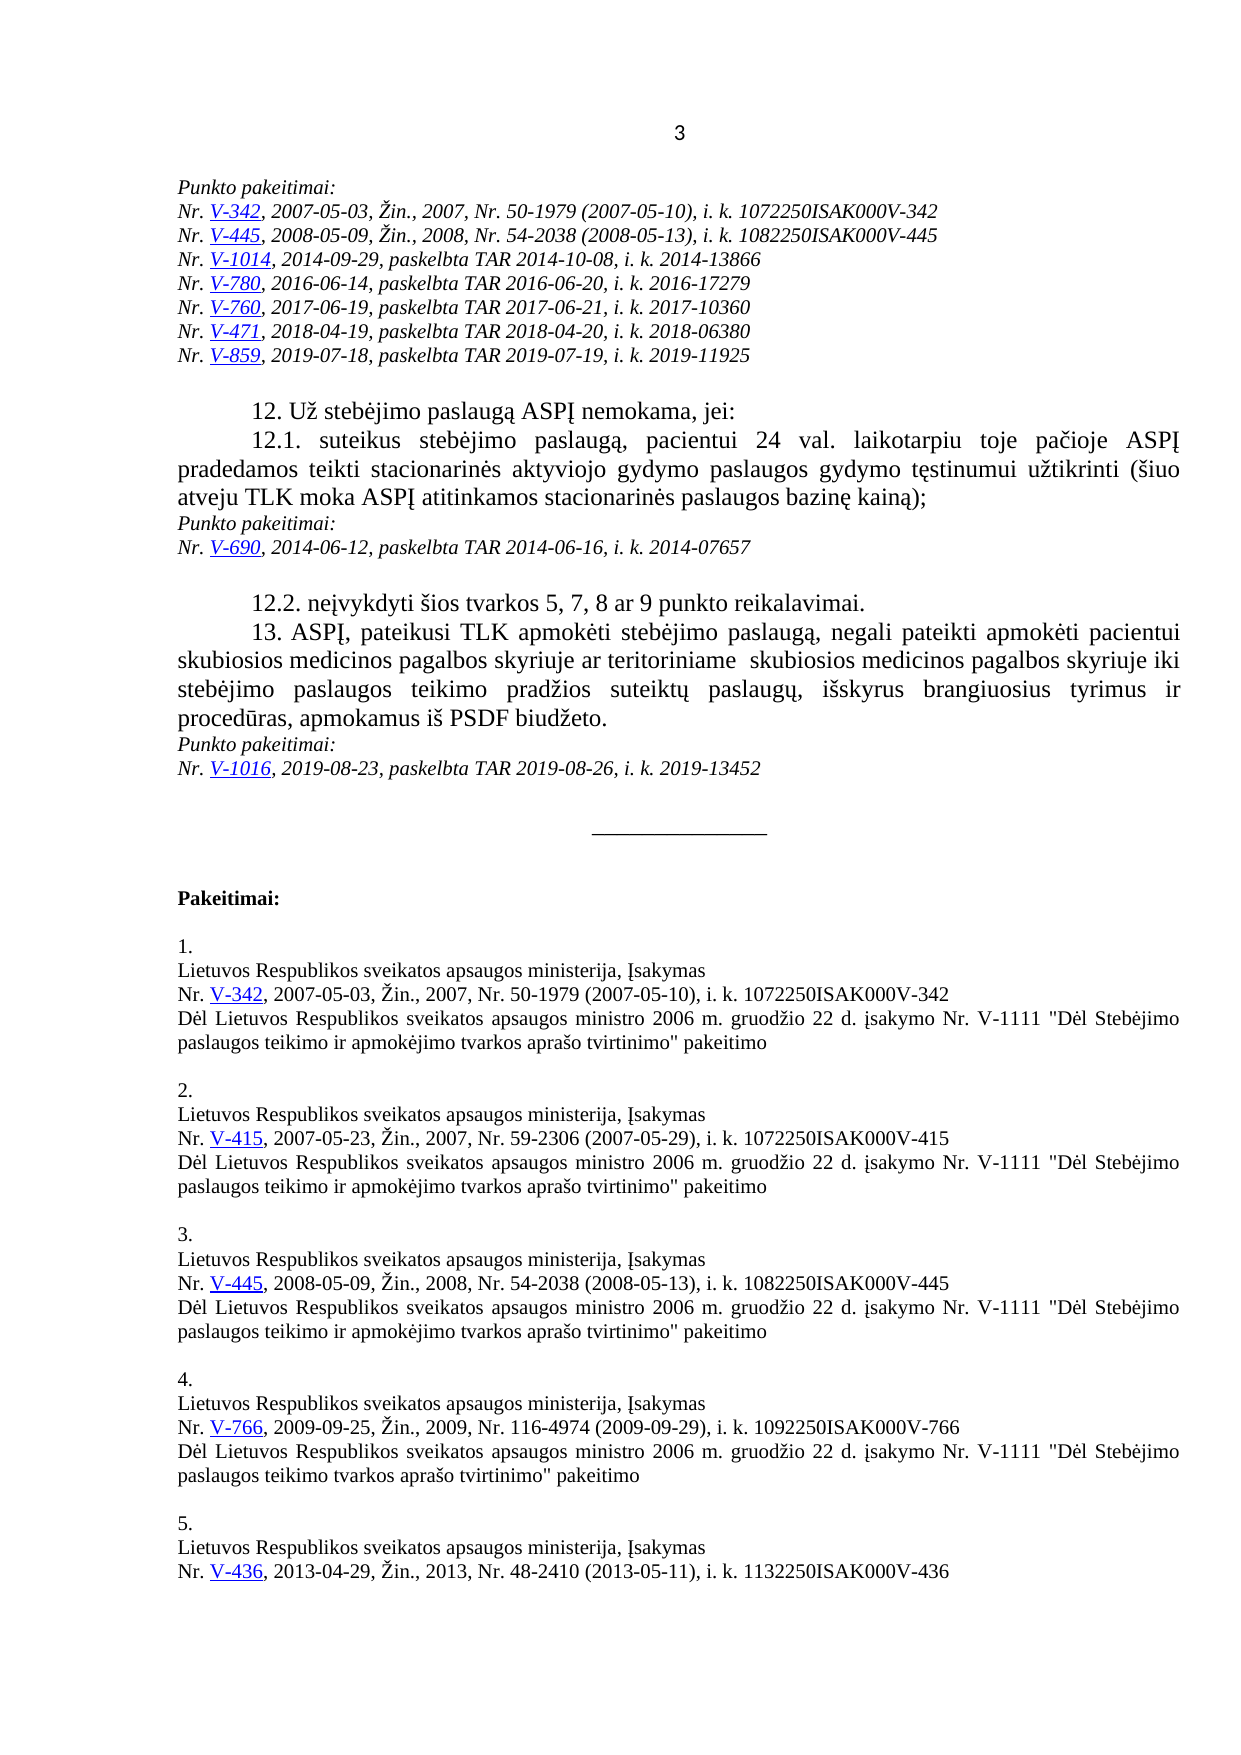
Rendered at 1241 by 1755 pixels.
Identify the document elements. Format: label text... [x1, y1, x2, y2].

text Nr. V-471, 2018-04-19, paskelbta TAR 2018-04-20, i. k. 2018-06380 [177, 319, 1181, 343]
text Nr. V-1016, 2019-08-23, paskelbta TAR 2019-08-26, i. k. 2019-13452 [177, 756, 1181, 780]
text Dėl Lietuvos Respublikos sveikatos apsaugos ministro 2006 m. gruodžio 22 d. įsakymo Nr. V-1111 "Dėl Stebėjimo paslaugos teikimo ir apmokėjimo tvarkos aprašo tvirtinimo" pakeitimo [177, 1294, 1181, 1343]
text Nr. V-415, 2007-05-23, Žin., 2007, Nr. 59-2306 (2007-05-29), i. k. 1072250ISAK000V-415 [177, 1126, 1181, 1150]
text Nr. V-445, 2008-05-09, Žin., 2008, Nr. 54-2038 (2008-05-13), i. k. 1082250ISAK000V-445 [177, 1271, 1181, 1294]
text Punkto pakeitimai: [177, 732, 1181, 756]
text 3. [177, 1222, 1181, 1246]
text 5. [177, 1511, 1181, 1535]
text Nr. V-859, 2019-07-18, paskelbta TAR 2019-07-19, i. k. 2019-11925 [177, 343, 1181, 367]
text Nr. V-445, 2008-05-09, Žin., 2008, Nr. 54-2038 (2008-05-13), i. k. 1082250ISAK000V-445 [177, 223, 1181, 247]
text Punkto pakeitimai: [177, 175, 1181, 199]
text Dėl Lietuvos Respublikos sveikatos apsaugos ministro 2006 m. gruodžio 22 d. įsakymo Nr. V-1111 "Dėl Stebėjimo paslaugos teikimo ir apmokėjimo tvarkos aprašo tvirtinimo" pakeitimo [177, 1006, 1181, 1054]
text Lietuvos Respublikos sveikatos apsaugos ministerija, Įsakymas [177, 1391, 1181, 1415]
text 12.1. suteikus stebėjimo paslaugą, pacientui 24 val. laikotarpiu toje pačioje ASPĮ pradedamos teikti stacionarinės aktyviojo gydymo paslaugos gydymo tęstinumui užtikrinti (šiuo atveju TLK moka ASPĮ atitinkamos stacionarinės paslaugos bazinę kainą); [177, 425, 1181, 511]
text 4. [177, 1367, 1181, 1391]
text Nr. V-760, 2017-06-19, paskelbta TAR 2017-06-21, i. k. 2017-10360 [177, 295, 1181, 319]
text Pakeitimai: [177, 886, 1181, 909]
text Dėl Lietuvos Respublikos sveikatos apsaugos ministro 2006 m. gruodžio 22 d. įsakymo Nr. V-1111 "Dėl Stebėjimo paslaugos teikimo tvarkos aprašo tvirtinimo" pakeitimo [177, 1439, 1181, 1487]
text Nr. V-766, 2009-09-25, Žin., 2009, Nr. 116-4974 (2009-09-29), i. k. 1092250ISAK000V-766 [177, 1415, 1181, 1439]
text 2. [177, 1078, 1181, 1102]
text Nr. V-342, 2007-05-03, Žin., 2007, Nr. 50-1979 (2007-05-10), i. k. 1072250ISAK000V-342 [177, 982, 1181, 1006]
text Dėl Lietuvos Respublikos sveikatos apsaugos ministro 2006 m. gruodžio 22 d. įsakymo Nr. V-1111 "Dėl Stebėjimo paslaugos teikimo ir apmokėjimo tvarkos aprašo tvirtinimo" pakeitimo [177, 1150, 1181, 1198]
text Lietuvos Respublikos sveikatos apsaugos ministerija, Įsakymas [177, 1246, 1181, 1271]
text Nr. V-436, 2013-04-29, Žin., 2013, Nr. 48-2410 (2013-05-11), i. k. 1132250ISAK000V-436 [177, 1559, 1181, 1583]
text 12. Už stebėjimo paslaugą ASPĮ nemokama, jei: [177, 396, 1181, 425]
text Lietuvos Respublikos sveikatos apsaugos ministerija, Įsakymas [177, 958, 1181, 982]
text 13. ASPĮ, pateikusi TLK apmokėti stebėjimo paslaugą, negali pateikti apmokėti pacientui skubiosios medicinos pagalbos skyriuje ar teritoriniame skubiosios medicinos pagalbos skyriuje iki stebėjimo paslaugos teikimo pradžios suteiktų paslaugų, išskyrus brangiuosius tyrimus ir procedūras, apmokamus iš PSDF biudžeto. [177, 617, 1181, 732]
text Nr. V-690, 2014-06-12, paskelbta TAR 2014-06-16, i. k. 2014-07657 [177, 535, 1181, 559]
text 1. [177, 934, 1181, 958]
text Nr. V-780, 2016-06-14, paskelbta TAR 2016-06-20, i. k. 2016-17279 [177, 271, 1181, 295]
text Nr. V-1014, 2014-09-29, paskelbta TAR 2014-10-08, i. k. 2014-13866 [177, 247, 1181, 271]
text 12.2. neįvykdyti šios tvarkos 5, 7, 8 ar 9 punkto reikalavimai. [177, 588, 1181, 617]
text Nr. V-342, 2007-05-03, Žin., 2007, Nr. 50-1979 (2007-05-10), i. k. 1072250ISAK000V-342 [177, 199, 1181, 223]
text Lietuvos Respublikos sveikatos apsaugos ministerija, Įsakymas [177, 1535, 1181, 1559]
text Punkto pakeitimai: [177, 511, 1181, 535]
text ______________ [177, 809, 1181, 837]
text Lietuvos Respublikos sveikatos apsaugos ministerija, Įsakymas [177, 1102, 1181, 1126]
